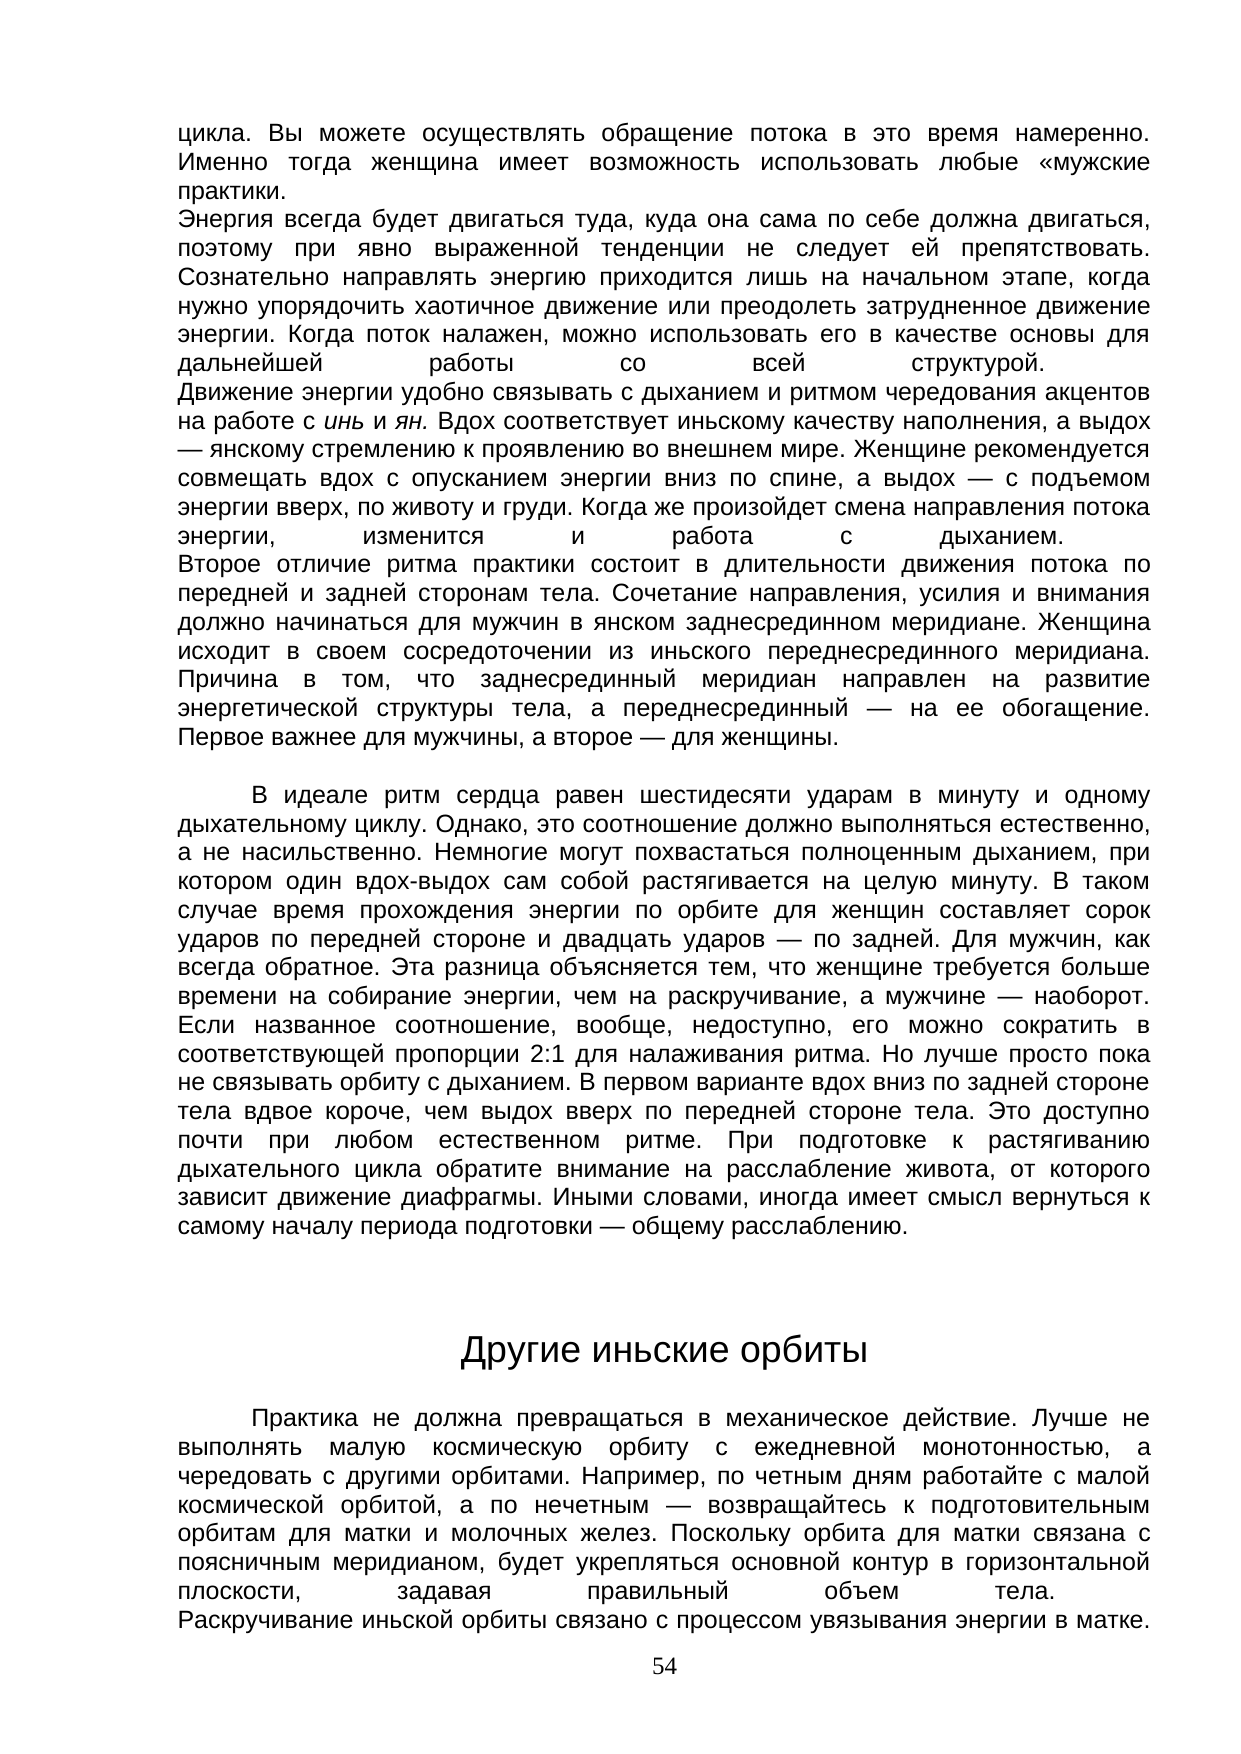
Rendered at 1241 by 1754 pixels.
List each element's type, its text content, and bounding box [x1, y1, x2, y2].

text В идеале ритм сердца равен шестидесяти ударам в минуту и одному дыхательному циклу. Однако, это соотношение должно выполняться естественно, а не насильственно. Немногие могут похвастаться полноценным дыханием, при котором один вдох-выдох сам собой растягивается на целую минуту. В таком случае время прохождения энергии по орбите для женщин составляет сорок ударов по передней стороне и двадцать ударов — по задней. Для мужчин, как всегда обратное. Эта разница объясняется тем, что женщине требуется больше времени на собирание энергии, чем на раскручивание, а мужчине — наоборот. Если названное соотношение, вообще, недоступно, его можно сократить в соответствующей пропорции 2:1 для налаживания ритма. Но лучше просто пока не связывать орбиту с дыханием. В первом варианте вдох вниз по задней стороне тела вдвое короче, чем выдох вверх по передней стороне тела. Это доступно почти при любом естественном ритме. При подготовке к растягиванию дыхательного цикла обратите внимание на расслабление живота, от которого зависит движение диафрагмы. Иными словами, иногда имеет смысл вернуться к самому началу периода подготовки — общему расслаблению. [177, 780, 1152, 1240]
text Практика не должна превращаться в механическое действие. Лучше не выполнять малую космическую орбиту с ежедневной монотонностью, а чередовать с другими орбитами. Например, по четным дням работайте с малой космической орбитой, а по нечетным — возвращайтесь к подготовительным орбитам для матки и молочных желез. Поскольку орбита для матки связана с поясничным меридианом, будет укрепляться основной контур в горизонтальной плоскости, задавая правильный объем тела. Раскручивание иньской орбиты связано с процессом увязывания энергии в матке. [177, 1403, 1152, 1633]
text Другие иньские орбиты [177, 1327, 1152, 1370]
text цикла. Вы можете осуществлять обращение потока в это время намеренно. Именно тогда женщина имеет возможность использовать любые «мужские практики. Энергия всегда будет двигаться туда, куда она сама по себе должна двигаться, поэтому при явно выраженной тенденции не следует ей препятствовать. Сознательно направлять энергию приходится лишь на начальном этапе, когда нужно упорядочить хаотичное движение или преодолеть затрудненное движение энергии. Когда поток налажен, можно использовать его в качестве основы для дальнейшей работы со всей структурой. Движение энергии удобно связывать с дыханием и ритмом чередования акцентов на работе с инь и ян. Вдох соответствует иньскому качеству наполнения, а выдох — янскому стремлению к проявлению во внешнем мире. Женщине рекомендуется совмещать вдох с опусканием энергии вниз по спине, а выдох — с подъемом энергии вверх, по животу и груди. Когда же произойдет смена направления потока энергии, изменится и работа с дыханием. Второе отличие ритма практики состоит в длительности движения потока по передней и задней сторонам тела. Сочетание направления, усилия и внимания должно начинаться для мужчин в янском заднесрединном меридиане. Женщина исходит в своем сосредоточении из иньского переднесрединного меридиана. Причина в том, что заднесрединный меридиан направлен на развитие энергетической структуры тела, а переднесрединный — на ее обогащение. Первое важнее для мужчины, а второе — для женщины. [177, 118, 1152, 751]
